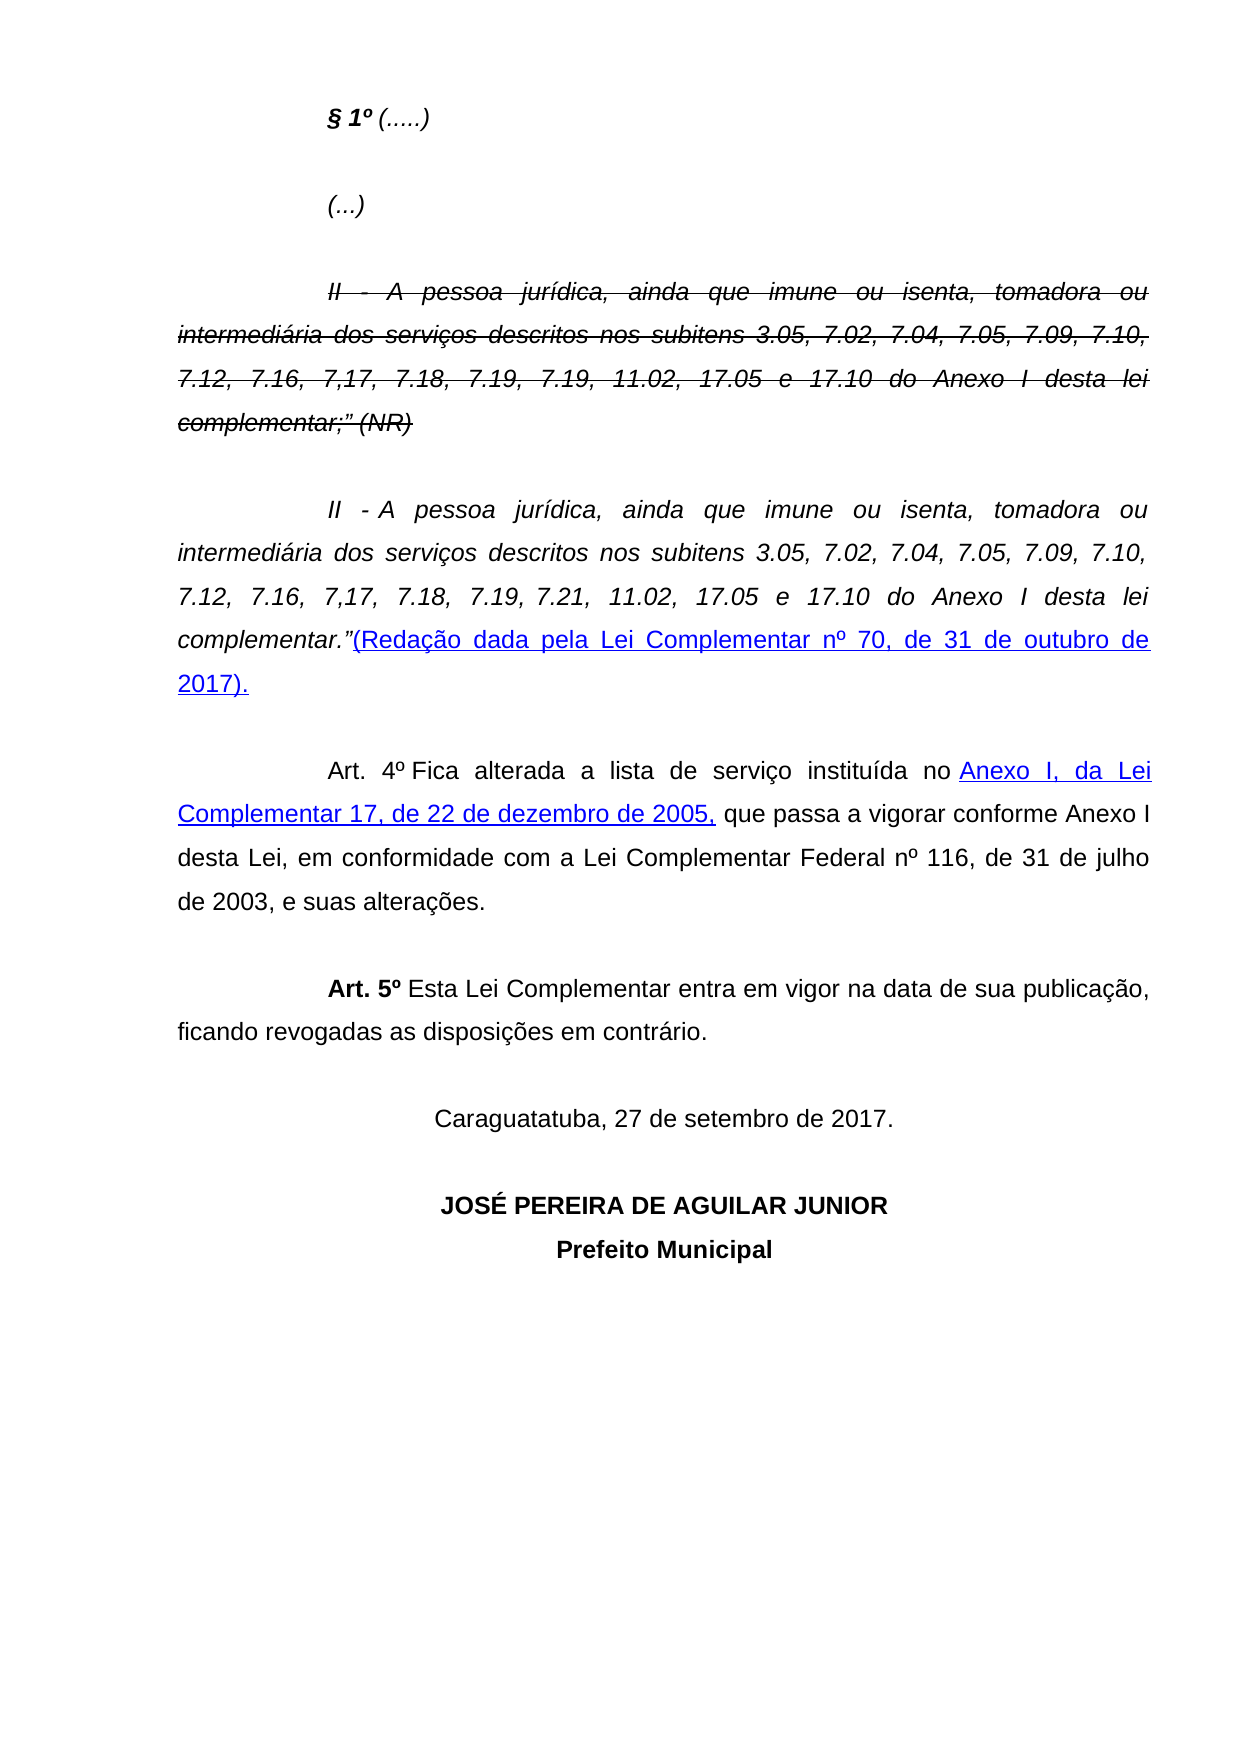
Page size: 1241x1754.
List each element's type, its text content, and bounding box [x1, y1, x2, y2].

text Art. 5º Esta Lei Complementar entra em vigor na data de sua publicação, ficando revogadas as disposições em contrário. [177, 973, 1152, 1046]
text Prefeito Municipal [177, 1235, 1152, 1264]
text JOSÉ PEREIRA DE AGUILAR JUNIOR [177, 1191, 1152, 1220]
text II - A pessoa jurídica, ainda que imune ou isenta, tomadora ou intermediária dos serviços descritos nos subitens 3.05, 7.02, 7.04, 7.05, 7.09, 7.10, 7.12, 7.16, 7,17, 7.18, 7.19, 7.21, 11.02, 17.05 e 17.10 do Anexo I desta lei complementar.”(Redação dada pela Lei Complementar nº 70, de 31 de outubro de 2017). [177, 494, 1152, 698]
text (...) [177, 190, 1152, 219]
text II - A pessoa jurídica, ainda que imune ou isenta, tomadora ou intermediária dos serviços descritos nos subitens 3.05, 7.02, 7.04, 7.05, 7.09, 7.10, 7.12, 7.16, 7,17, 7.18, 7.19, 7.19, 11.02, 17.05 e 17.10 do Anexo I desta lei complementar;” (NR) [177, 277, 1152, 436]
text Caraguatatuba, 27 de setembro de 2017. [177, 1104, 1152, 1133]
text § 1º (.....) [177, 103, 1152, 132]
text Art. 4º Fica alterada a lista de serviço instituída no Anexo I, da Lei Complementar 17, de 22 de dezembro de 2005, que passa a vigorar conforme Anexo I desta Lei, em conformidade com a Lei Complementar Federal nº 116, de 31 de julho de 2003, e suas alterações. [177, 756, 1152, 915]
